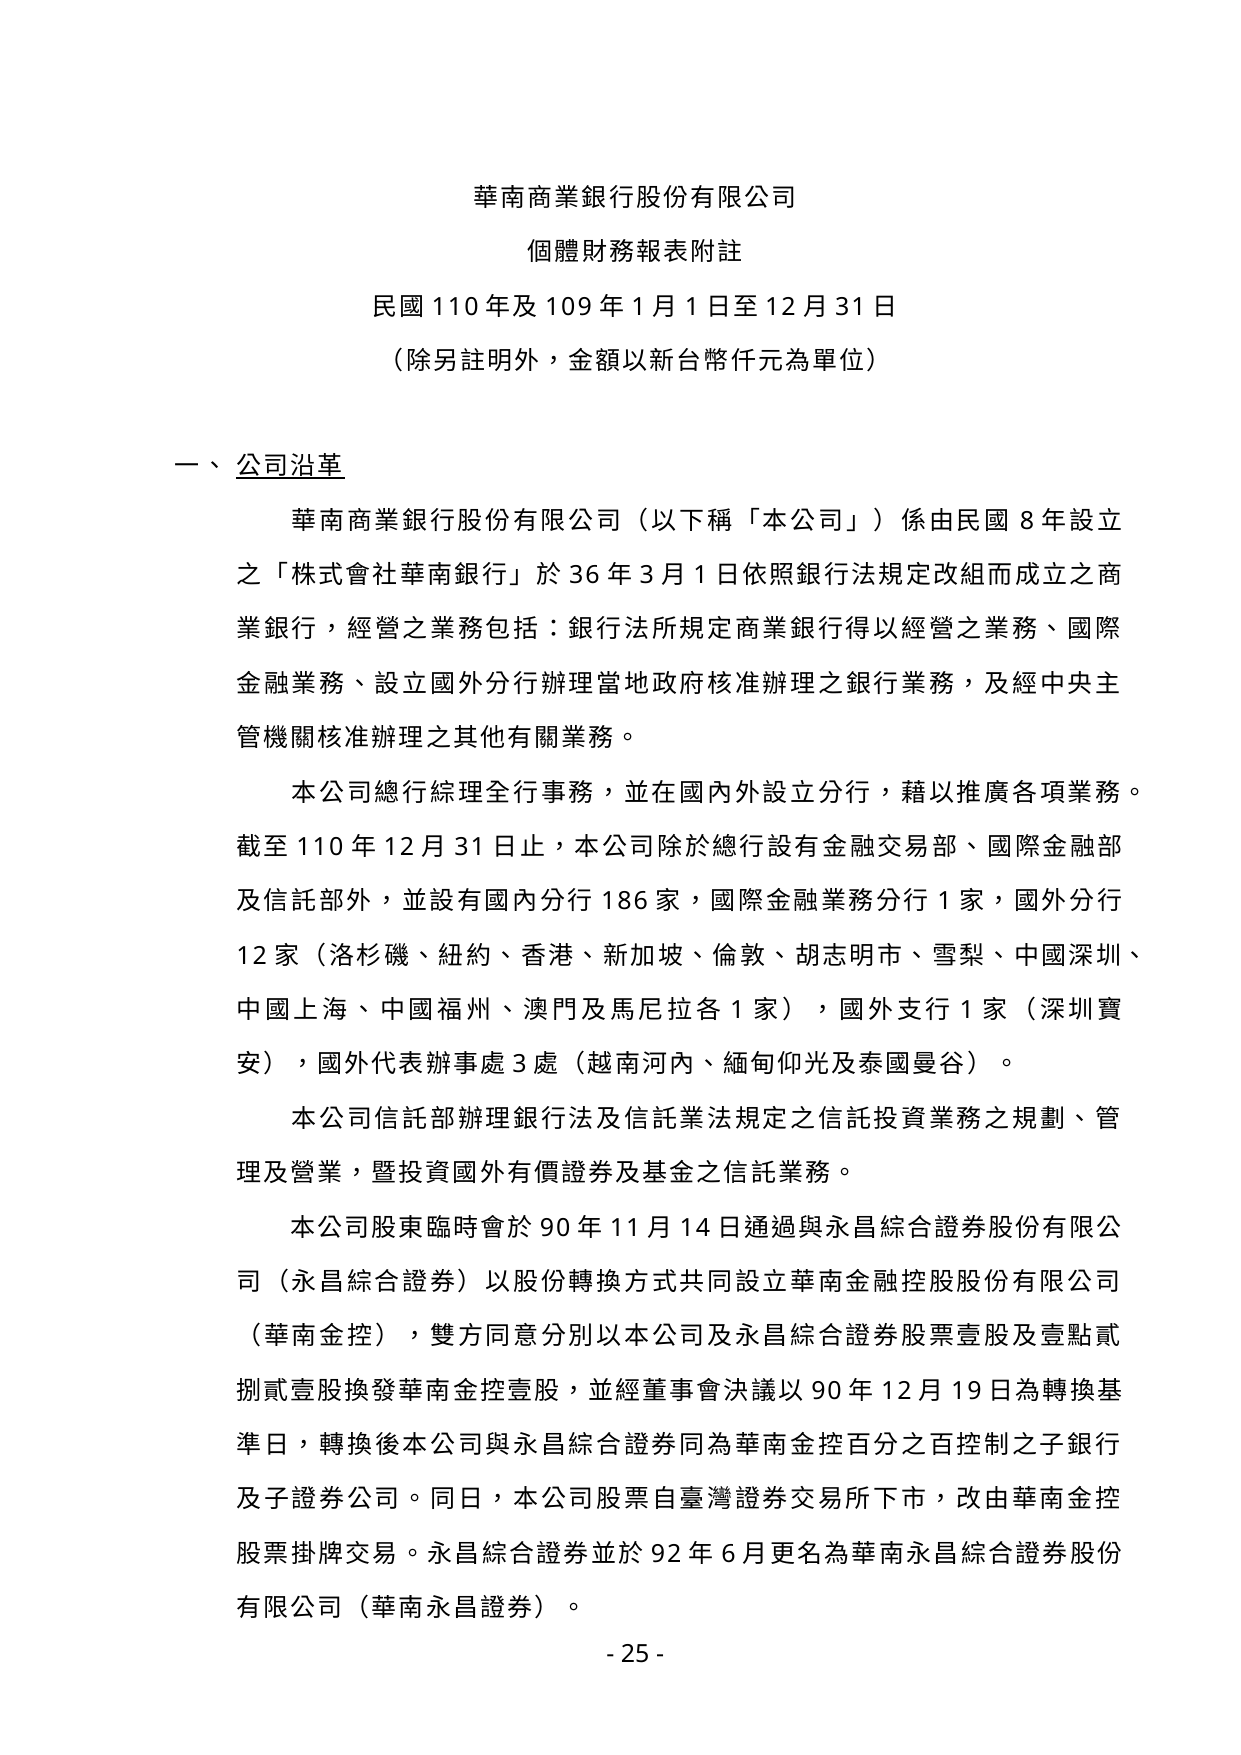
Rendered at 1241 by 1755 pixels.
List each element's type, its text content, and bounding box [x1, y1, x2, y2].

text （除另註明外，金額以新台幣仟元為單位） [148, 340, 1122, 377]
text 本公司信託部辦理銀行法及信託業法規定之信託投資業務之規劃、管理及營業，暨投資國外有價證券及基金之信託業務。 [236, 1098, 1122, 1189]
text 華南商業銀行股份有限公司 [148, 177, 1122, 213]
text 一、 公司沿革 [148, 446, 1122, 482]
text 本公司總行綜理全行事務，並在國內外設立分行，藉以推廣各項業務。截至110年12月31日止，本公司除於總行設有金融交易部、國際金融部及信託部外，並設有國內分行186家，國際金融業務分行1家，國外分行12家（洛杉磯、紐約、香港、新加坡、倫敦、胡志明市、雪梨、中國深圳、中國上海、中國福州、澳門及馬尼拉各1家），國外支行1家（深圳寶安），國外代表辦事處3處（越南河內、緬甸仰光及泰國曼谷）。 [236, 772, 1122, 1080]
text 民國110年及109年1月1日至12月31日 [148, 286, 1122, 322]
text 華南商業銀行股份有限公司（以下稱「本公司」）係由民國8年設立之「株式會社華南銀行」於36年3月1日依照銀行法規定改組而成立之商業銀行，經營之業務包括：銀行法所規定商業銀行得以經營之業務、國際金融業務、設立國外分行辦理當地政府核准辦理之銀行業務，及經中央主管機關核准辦理之其他有關業務。 [236, 500, 1122, 754]
text 本公司股東臨時會於90年11月14日通過與永昌綜合證券股份有限公司（永昌綜合證券）以股份轉換方式共同設立華南金融控股股份有限公司（華南金控），雙方同意分別以本公司及永昌綜合證券股票壹股及壹點貳捌貳壹股換發華南金控壹股，並經董事會決議以90年12月19日為轉換基準日，轉換後本公司與永昌綜合證券同為華南金控百分之百控制之子銀行及子證券公司。同日，本公司股票自臺灣證券交易所下市，改由華南金控股票掛牌交易。永昌綜合證券並於92年6月更名為華南永昌綜合證券股份有限公司（華南永昌證券）。 [236, 1207, 1122, 1624]
text 個體財務報表附註 [148, 232, 1122, 268]
